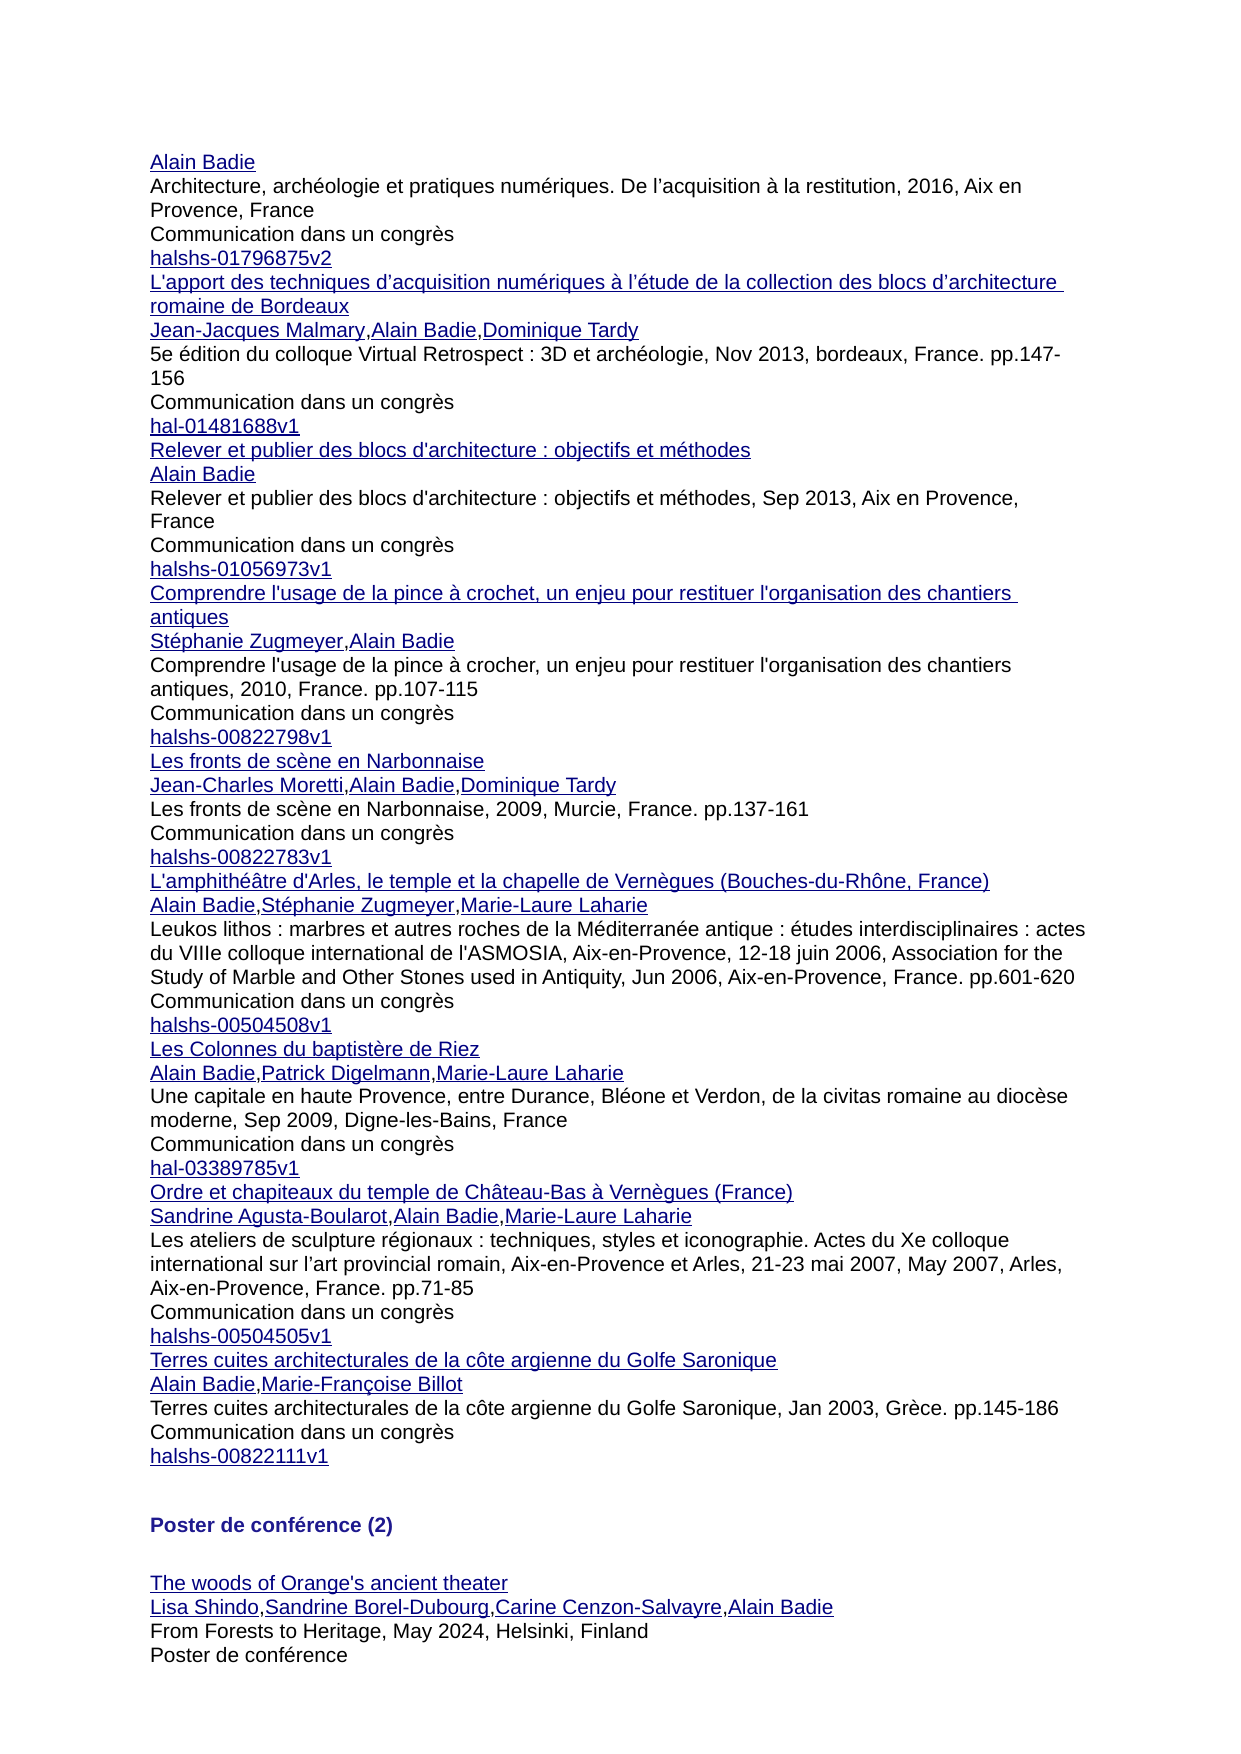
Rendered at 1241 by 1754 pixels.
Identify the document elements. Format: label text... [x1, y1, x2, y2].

table_header The woods of Orange's ancient theater Lisa Shindo,Sandrine Borel-Dubourg,Carine Cenzon-Salvayre,Alain Badie From Forests to Heritage, May 2024, Helsinki, Finland Poster de conférence [150, 1571, 1090, 1667]
table_cell Alain Badie Architecture, archéologie et pratiques numériques. De l’acquisition à la restitution, 2016, Aix en Provence, France Communication dans un congrès halshs-01796875v2 [150, 150, 1090, 270]
table_cell Les fronts de scène en Narbonnaise Jean-Charles Moretti,Alain Badie,Dominique Tardy Les fronts de scène en Narbonnaise, 2009, Murcie, France. pp.137-161 Communication dans un congrès halshs-00822783v1 [150, 749, 1090, 869]
table_cell Comprendre l'usage de la pince à crochet, un enjeu pour restituer l'organisation des chantiers antiques Stéphanie Zugmeyer,Alain Badie Comprendre l'usage de la pince à crocher, un enjeu pour restituer l'organisation des chantiers antiques, 2010, France. pp.107-115 Communication dans un congrès halshs-00822798v1 [150, 581, 1090, 749]
table_cell L'amphithéâtre d'Arles, le temple et la chapelle de Vernègues (Bouches-du-Rhône, France) Alain Badie,Stéphanie Zugmeyer,Marie-Laure Laharie Leukos lithos : marbres et autres roches de la Méditerranée antique : études interdisciplinaires : actes du VIIIe colloque international de l'ASMOSIA, Aix-en-Provence, 12-18 juin 2006, Association for the Study of Marble and Other Stones used in Antiquity, Jun 2006, Aix-en-Provence, France. pp.601-620 Communication dans un congrès halshs-00504508v1 [150, 869, 1090, 1036]
table_cell Terres cuites architecturales de la côte argienne du Golfe Saronique Alain Badie,Marie-Françoise Billot Terres cuites architecturales de la côte argienne du Golfe Saronique, Jan 2003, Grèce. pp.145-186 Communication dans un congrès halshs-00822111v1 [150, 1348, 1090, 1468]
table_cell L'apport des techniques d’acquisition numériques à l’étude de la collection des blocs d’architecture romaine de Bordeaux Jean-Jacques Malmary,Alain Badie,Dominique Tardy 5e édition du colloque Virtual Retrospect : 3D et archéologie, Nov 2013, bordeaux, France. pp.147-156 Communication dans un congrès hal-01481688v1 [150, 270, 1090, 437]
table_cell Ordre et chapiteaux du temple de Château-Bas à Vernègues (France) Sandrine Agusta-Boularot,Alain Badie,Marie-Laure Laharie Les ateliers de sculpture régionaux : techniques, styles et iconographie. Actes du Xe colloque international sur l’art provincial romain, Aix-en-Provence et Arles, 21-23 mai 2007, May 2007, Arles, Aix-en-Provence, France. pp.71-85 Communication dans un congrès halshs-00504505v1 [150, 1180, 1090, 1348]
table_cell Les Colonnes du baptistère de Riez Alain Badie,Patrick Digelmann,Marie-Laure Laharie Une capitale en haute Provence, entre Durance, Bléone et Verdon, de la civitas romaine au diocèse moderne, Sep 2009, Digne-les-Bains, France Communication dans un congrès hal-03389785v1 [150, 1036, 1090, 1180]
subtitle Poster de conférence (2) [150, 1512, 1090, 1536]
table_cell Relever et publier des blocs d'architecture : objectifs et méthodes Alain Badie Relever et publier des blocs d'architecture : objectifs et méthodes, Sep 2013, Aix en Provence, France Communication dans un congrès halshs-01056973v1 [150, 438, 1090, 581]
